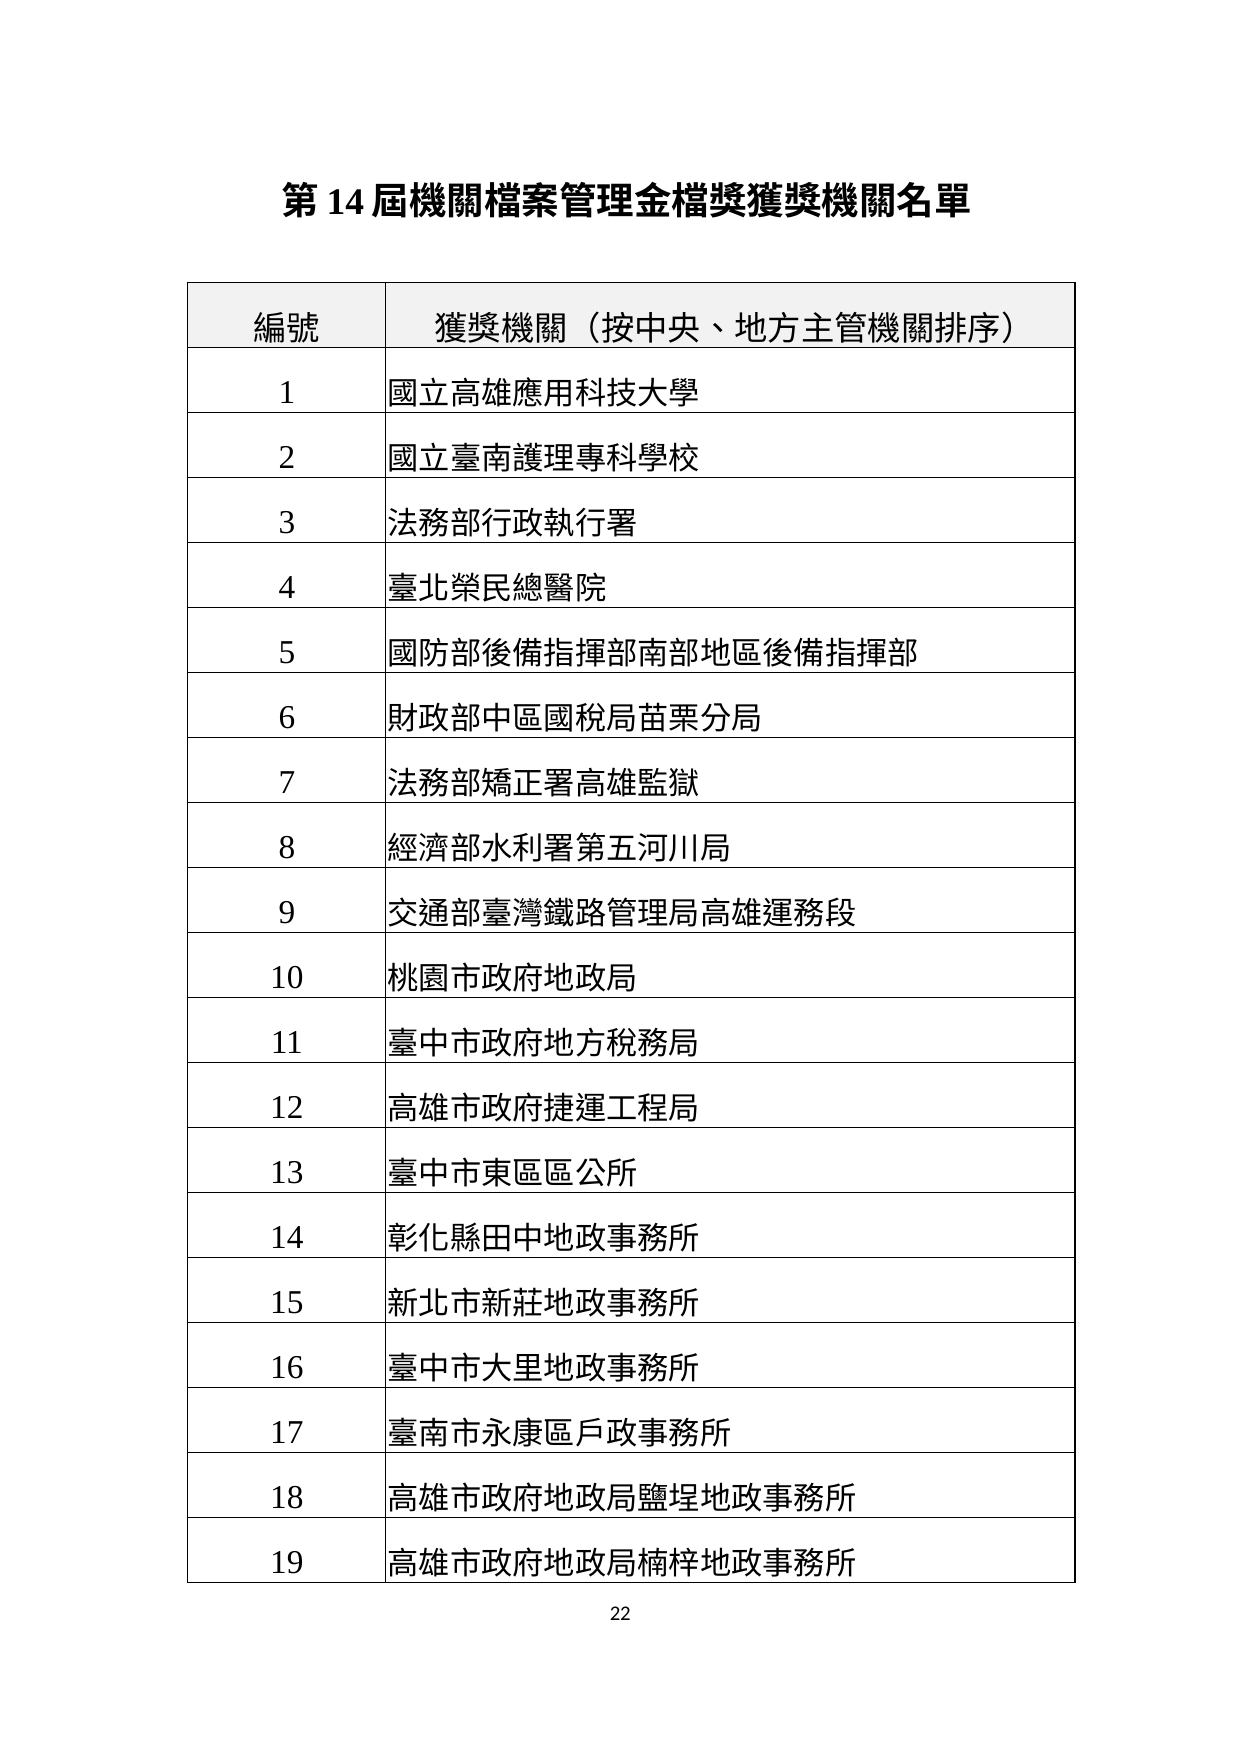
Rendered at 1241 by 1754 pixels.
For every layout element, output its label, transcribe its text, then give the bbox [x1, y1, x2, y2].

table_header 編號 [188, 283, 385, 347]
table_cell 國立高雄應用科技大學 [386, 348, 1074, 412]
table_cell 國立臺南護理專科學校 [386, 413, 1074, 477]
table_cell 8 [188, 803, 385, 867]
table_cell 高雄市政府地政局鹽埕地政事務所 [386, 1453, 1074, 1517]
table_cell 15 [188, 1258, 385, 1322]
table_cell 2 [188, 413, 385, 477]
table_cell 臺北榮民總醫院 [386, 543, 1074, 607]
table_cell 臺南市永康區戶政事務所 [386, 1388, 1074, 1452]
table_header 獲獎機關（按中央、地方主管機關排序） [386, 283, 1074, 347]
table_cell 16 [188, 1323, 385, 1387]
table_cell 4 [188, 543, 385, 607]
table_cell 1 [188, 348, 385, 412]
table_cell 財政部中區國稅局苗栗分局 [386, 673, 1074, 737]
table_cell 高雄市政府地政局楠梓地政事務所 [386, 1518, 1074, 1582]
table_cell 13 [188, 1128, 385, 1192]
table_cell 國防部後備指揮部南部地區後備指揮部 [386, 608, 1074, 672]
table_cell 法務部行政執行署 [386, 478, 1074, 542]
table_cell 7 [188, 738, 385, 802]
table_cell 9 [188, 868, 385, 932]
table_cell 6 [188, 673, 385, 737]
table_cell 14 [188, 1193, 385, 1257]
table_cell 臺中市大里地政事務所 [386, 1323, 1074, 1387]
table_cell 桃園市政府地政局 [386, 933, 1074, 997]
table_cell 18 [188, 1453, 385, 1517]
table_cell 臺中市政府地方稅務局 [386, 998, 1074, 1062]
table_cell 11 [188, 998, 385, 1062]
table_cell 19 [188, 1518, 385, 1582]
table_cell 經濟部水利署第五河川局 [386, 803, 1074, 867]
table_cell 交通部臺灣鐵路管理局高雄運務段 [386, 868, 1074, 932]
table_cell 新北市新莊地政事務所 [386, 1258, 1074, 1322]
table_cell 臺中市東區區公所 [386, 1128, 1074, 1192]
table_cell 10 [188, 933, 385, 997]
table_cell 3 [188, 478, 385, 542]
table_cell 12 [188, 1063, 385, 1127]
table_cell 5 [188, 608, 385, 672]
text 第14屆機關檔案管理金檔獎獲獎機關名單 [187, 157, 1100, 219]
table_cell 17 [188, 1388, 385, 1452]
table_cell 高雄市政府捷運工程局 [386, 1063, 1074, 1127]
table_cell 法務部矯正署高雄監獄 [386, 738, 1074, 802]
table_cell 彰化縣田中地政事務所 [386, 1193, 1074, 1257]
